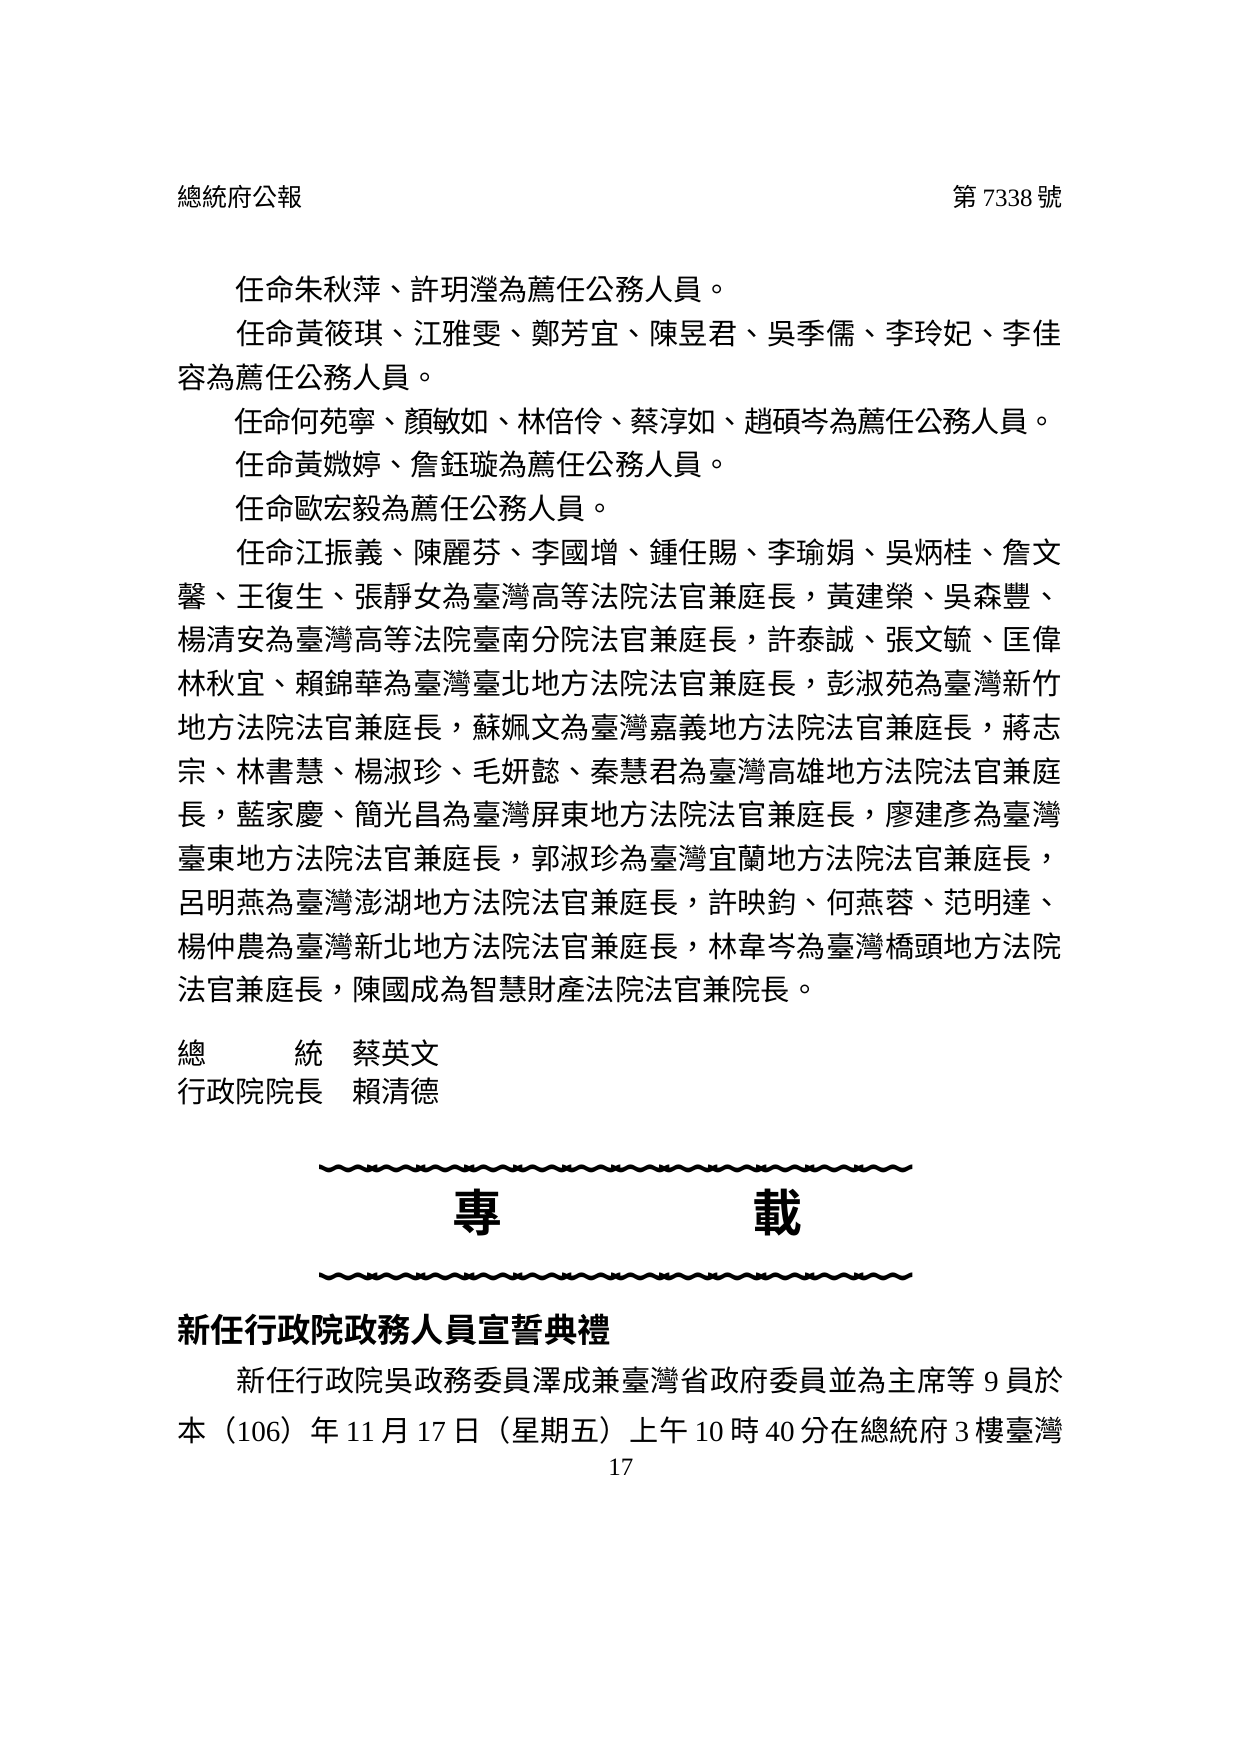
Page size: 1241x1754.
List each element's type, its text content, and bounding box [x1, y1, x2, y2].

text 新任行政院吳政務委員澤成兼臺灣省政府委員並為主席等9員於本（106）年11月17日（星期五）上午10時40分在總統府3樓臺灣 [177, 1351, 1064, 1452]
text 任命朱秋萍、許玥瀅為薦任公務人員。 [177, 266, 1064, 309]
text 行政院院長 賴清德 [177, 1072, 1064, 1109]
text 專 載 [192, 1184, 1064, 1243]
text 任命黃筱琪、江雅雯、鄭芳宜、陳昱君、吳季儒、李玲妃、李佳容為薦任公務人員。 [177, 309, 1064, 397]
text ﹏﹏﹏﹏﹏﹏﹏﹏﹏﹏﹏﹏ [177, 1147, 1064, 1172]
text 任命江振義、陳麗芬、李國增、鍾任賜、李瑜娟、吳炳桂、詹文馨、王復生、張靜女為臺灣高等法院法官兼庭長，黃建榮、吳森豐、楊清安為臺灣高等法院臺南分院法官兼庭長，許泰誠、張文毓、匡偉、林秋宜、賴錦華為臺灣臺北地方法院法官兼庭長，彭淑苑為臺灣新竹地方法院法官兼庭長，蘇姵文為臺灣嘉義地方法院法官兼庭長，蔣志宗、林書慧、楊淑珍、毛妍懿、秦慧君為臺灣高雄地方法院法官兼庭長，藍家慶、簡光昌為臺灣屏東地方法院法官兼庭長，廖建彥為臺灣臺東地方法院法官兼庭長，郭淑珍為臺灣宜蘭地方法院法官兼庭長，呂明燕為臺灣澎湖地方法院法官兼庭長，許映鈞、何燕蓉、范明達、楊仲農為臺灣新北地方法院法官兼庭長，林韋岑為臺灣橋頭地方法院法官兼庭長，陳國成為智慧財產法院法官兼院長。 [177, 528, 1064, 1009]
text 任命何苑寧、顏敏如、林倍伶、蔡淳如、趙碩岑為薦任公務人員。 [177, 397, 1064, 441]
text 任命黃媺婷、詹鈺璇為薦任公務人員。 [177, 441, 1064, 484]
text 任命歐宏毅為薦任公務人員。 [177, 484, 1064, 528]
text ﹏﹏﹏﹏﹏﹏﹏﹏﹏﹏﹏﹏ [177, 1255, 1064, 1280]
text 新任行政院政務人員宣誓典禮 [177, 1305, 1064, 1351]
text 總 統 蔡英文 [177, 1034, 1064, 1072]
